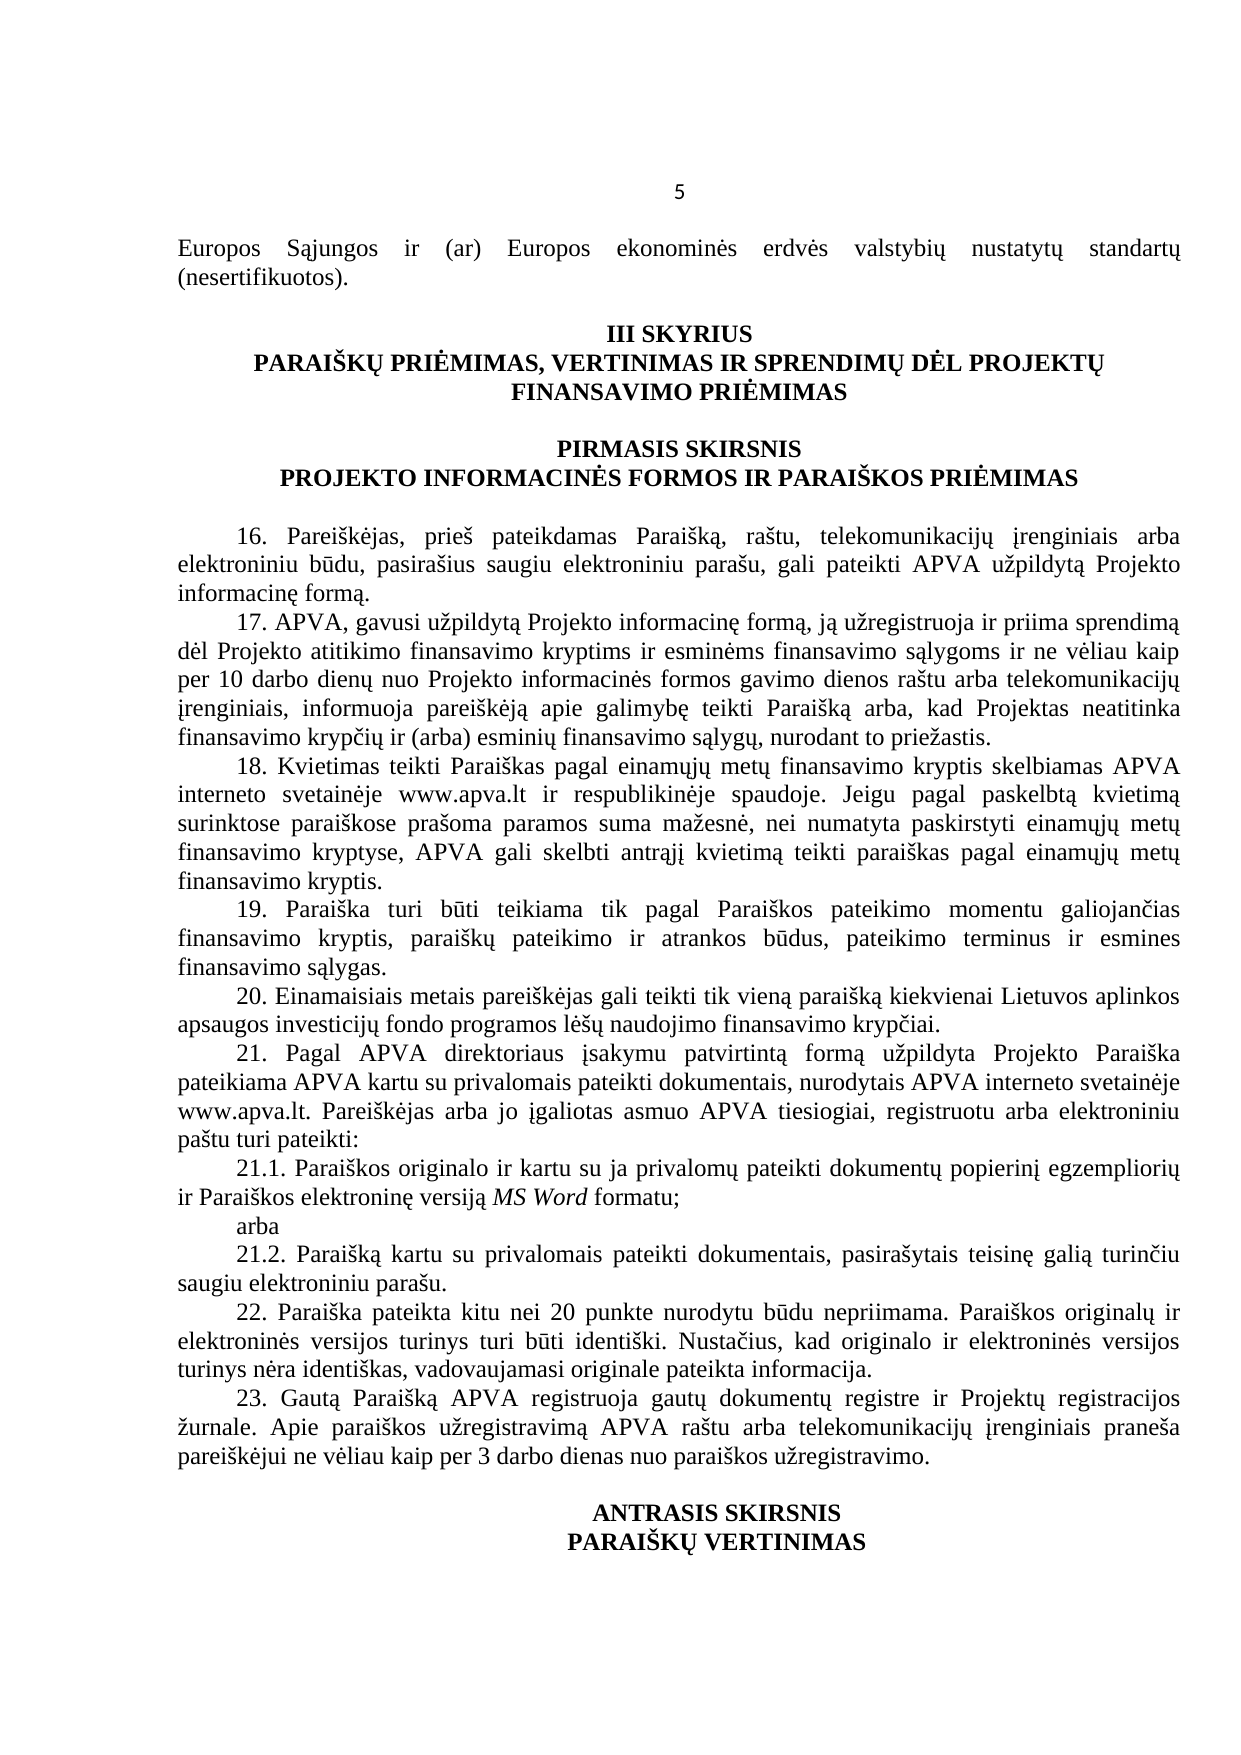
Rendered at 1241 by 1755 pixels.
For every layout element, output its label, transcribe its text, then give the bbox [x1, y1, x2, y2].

text arba [177, 1211, 1181, 1239]
text 23. Gautą Paraišką APVA registruoja gautų dokumentų registre ir Projektų registracijos žurnale. Apie paraiškos užregistravimą APVA raštu arba telekomunikacijų įrenginiais praneša pareiškėjui ne vėliau kaip per 3 darbo dienas nuo paraiškos užregistravimo. [177, 1383, 1181, 1469]
text PROJEKTO INFORMACINĖS FORMOS IR PARAIŠKOS PRIĖMIMAS [177, 463, 1181, 492]
text 16. Pareiškėjas, prieš pateikdamas Paraišką, raštu, telekomunikacijų įrenginiais arba elektroniniu būdu, pasirašius saugiu elektroniniu parašu, gali pateikti APVA užpildytą Projekto informacinę formą. [177, 521, 1181, 607]
text PARAIŠKŲ PRIĖMIMAS, VERTINIMAS IR SPRENDIMŲ DĖL PROJEKTŲ FINANSAVIMO PRIĖMIMAS [177, 348, 1181, 406]
text III SKYRIUS [177, 319, 1181, 348]
text ANTRASIS SKIRSNIS [177, 1498, 1181, 1527]
text Europos Sąjungos ir (ar) Europos ekonominės erdvės valstybių nustatytų standartų (nesertifikuotos). [177, 233, 1181, 291]
text PIRMASIS SKIRSNIS [177, 434, 1181, 463]
text 20. Einamaisiais metais pareiškėjas gali teikti tik vieną paraišką kiekvienai Lietuvos aplinkos apsaugos investicijų fondo programos lėšų naudojimo finansavimo krypčiai. [177, 981, 1181, 1038]
text 19. Paraiška turi būti teikiama tik pagal Paraiškos pateikimo momentu galiojančias finansavimo kryptis, paraiškų pateikimo ir atrankos būdus, pateikimo terminus ir esmines finansavimo sąlygas. [177, 894, 1181, 981]
text 21.1. Paraiškos originalo ir kartu su ja privalomų pateikti dokumentų popierinį egzempliorių ir Paraiškos elektroninę versiją MS Word formatu; [177, 1153, 1181, 1211]
text PARAIŠKŲ VERTINIMAS [177, 1527, 1181, 1556]
text 22. Paraiška pateikta kitu nei 20 punkte nurodytu būdu nepriimama. Paraiškos originalų ir elektroninės versijos turinys turi būti identiški. Nustačius, kad originalo ir elektroninės versijos turinys nėra identiškas, vadovaujamasi originale pateikta informacija. [177, 1297, 1181, 1383]
text 18. Kvietimas teikti Paraiškas pagal einamųjų metų finansavimo kryptis skelbiamas APVA interneto svetainėje www.apva.lt ir respublikinėje spaudoje. Jeigu pagal paskelbtą kvietimą surinktose paraiškose prašoma paramos suma mažesnė, nei numatyta paskirstyti einamųjų metų finansavimo kryptyse, APVA gali skelbti antrąjį kvietimą teikti paraiškas pagal einamųjų metų finansavimo kryptis. [177, 751, 1181, 894]
text 21.2. Paraišką kartu su privalomais pateikti dokumentais, pasirašytais teisinę galią turinčiu saugiu elektroniniu parašu. [177, 1239, 1181, 1297]
text 21. Pagal APVA direktoriaus įsakymu patvirtintą formą užpildyta Projekto Paraiška pateikiama APVA kartu su privalomais pateikti dokumentais, nurodytais APVA interneto svetainėje www.apva.lt. Pareiškėjas arba jo įgaliotas asmuo APVA tiesiogiai, registruotu arba elektroniniu paštu turi pateikti: [177, 1038, 1181, 1153]
text 17. APVA, gavusi užpildytą Projekto informacinę formą, ją užregistruoja ir priima sprendimą dėl Projekto atitikimo finansavimo kryptims ir esminėms finansavimo sąlygoms ir ne vėliau kaip per 10 darbo dienų nuo Projekto informacinės formos gavimo dienos raštu arba telekomunikacijų įrenginiais, informuoja pareiškėją apie galimybę teikti Paraišką arba, kad Projektas neatitinka finansavimo krypčių ir (arba) esminių finansavimo sąlygų, nurodant to priežastis. [177, 607, 1181, 751]
